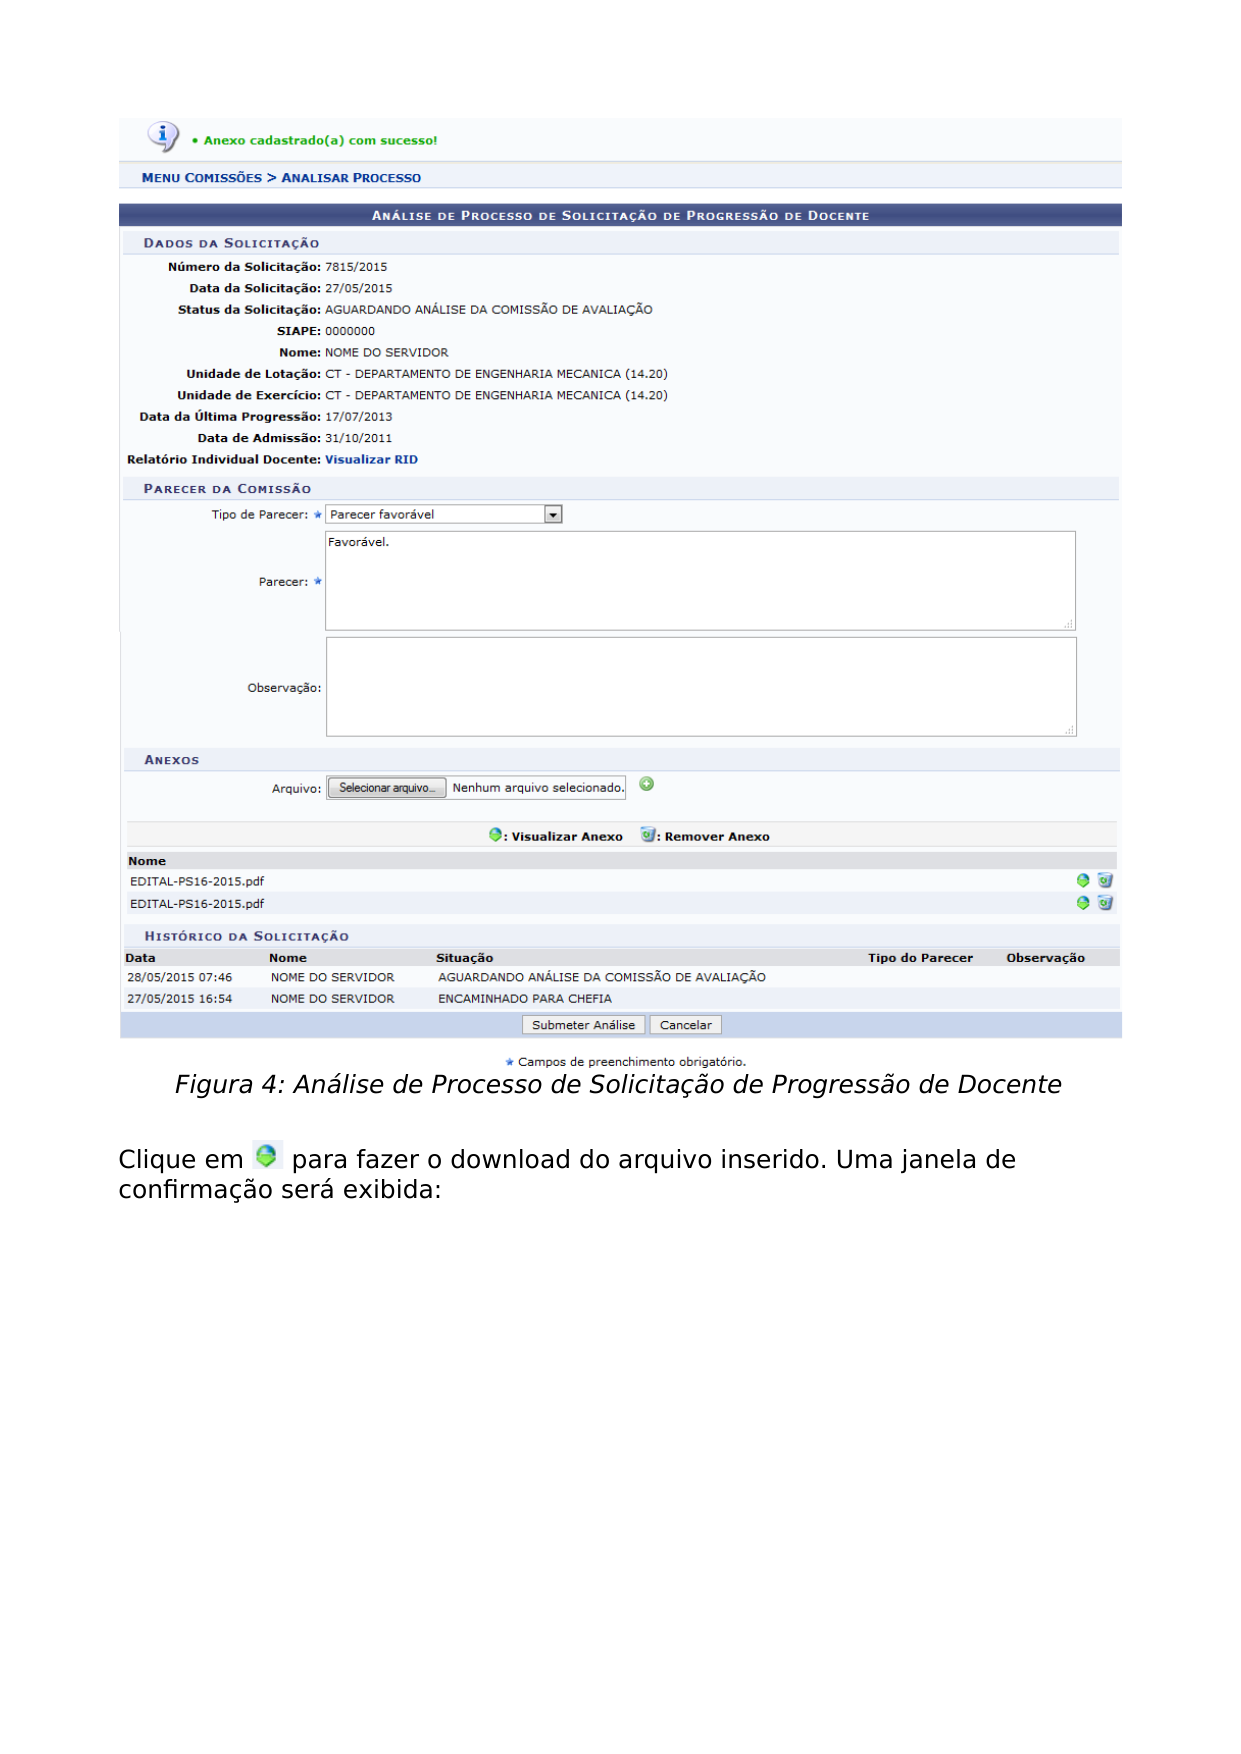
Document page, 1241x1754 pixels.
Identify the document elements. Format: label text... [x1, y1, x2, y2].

text Figura 4: Análise de Processo de Solicitação de Progressão de Docente [118, 1070, 1122, 1099]
picture [252, 1140, 284, 1169]
text Clique em para fazer o download do arquivo inserido. Uma janela de confirmação será exibida: [118, 1141, 1122, 1204]
picture [118, 118, 1123, 1070]
